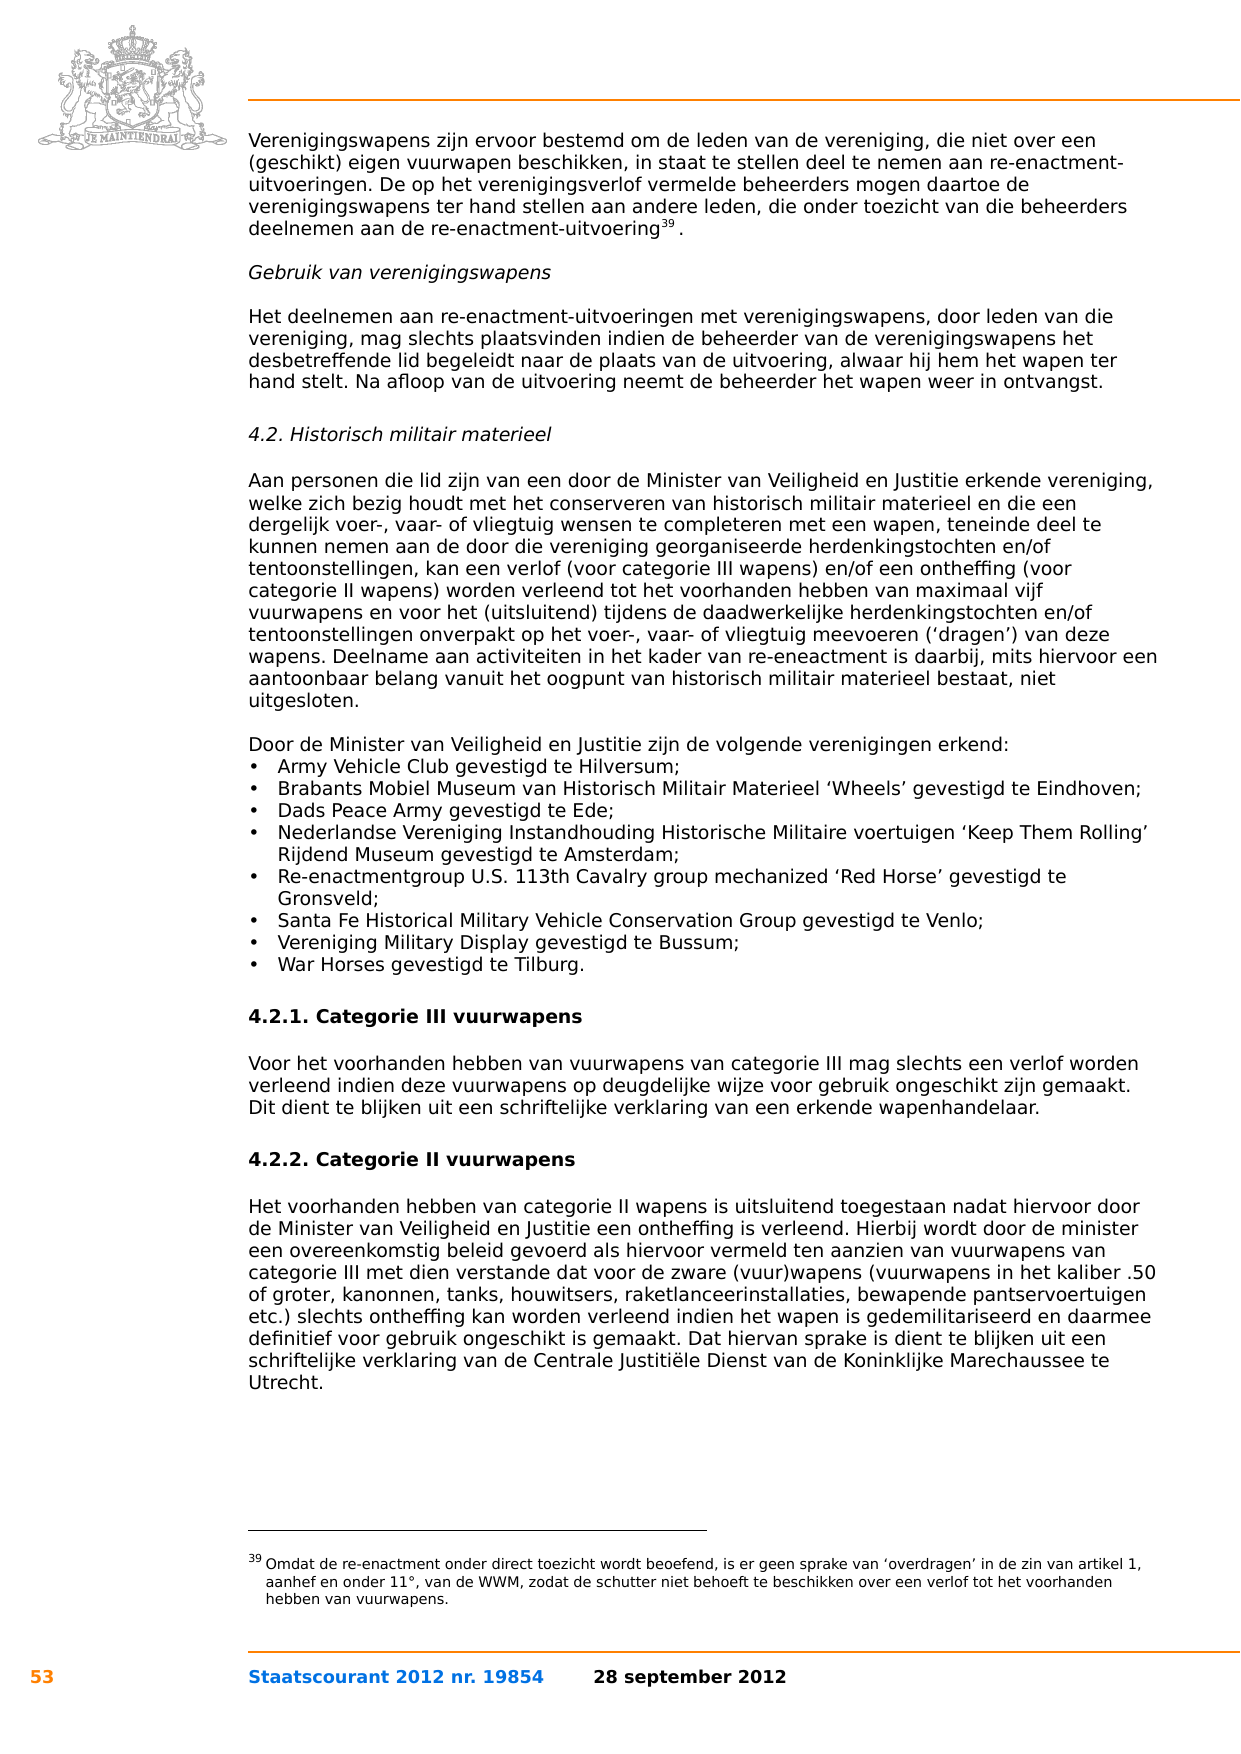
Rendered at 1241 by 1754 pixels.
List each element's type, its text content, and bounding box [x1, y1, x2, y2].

subtitle 4.2. Historisch militair materieel [248, 423, 1163, 445]
text • Vereniging Military Display gevestigd te Bussum; [248, 932, 1163, 954]
subtitle Gebruik van verenigingswapens [248, 262, 1163, 284]
text Het deelnemen aan re-enactment-uitvoeringen met verenigingswapens, door leden van die vereniging, mag slechts plaatsvinden indien de beheerder van de verenigingswapens het desbetreffende lid begeleidt naar de plaats van de uitvoering, alwaar hij hem het wapen ter hand stelt. Na afloop van de uitvoering neemt de beheerder het wapen weer in ontvangst. [248, 306, 1163, 393]
text Het voorhanden hebben van categorie II wapens is uitsluitend toegestaan nadat hiervoor door de Minister van Veiligheid en Justitie een ontheffing is verleend. Hierbij wordt door de minister een overeenkomstig beleid gevoerd als hiervoor vermeld ten aanzien van vuurwapens van categorie III met dien verstande dat voor de zware (vuur)wapens (vuurwapens in het kaliber .50 of groter, kanonnen, tanks, houwitsers, raketlanceerinstallaties, bewapende pantservoertuigen etc.) slechts ontheffing kan worden verleend indien het wapen is gedemilitariseerd en daarmee definitief voor gebruik ongeschikt is gemaakt. Dat hiervan sprake is dient te blijken uit een schriftelijke verklaring van de Centrale Justitiële Dienst van de Koninklijke Marechaussee te Utrecht. [248, 1196, 1163, 1393]
text • Army Vehicle Club gevestigd te Hilversum; [248, 756, 1163, 778]
text Omdat de re-enactment onder direct toezicht wordt beoefend, is er geen sprake van ‘overdragen’ in de zin van artikel 1, aanhef en onder 11°, van de WWM, zodat de schutter niet behoeft te beschikken over een verlof tot het voorhanden hebben van vuurwapens. [248, 1552, 1163, 1608]
text Aan personen die lid zijn van een door de Minister van Veiligheid en Justitie erkende vereniging, welke zich bezig houdt met het conserveren van historisch militair materieel en die een dergelijk voer-, vaar- of vliegtuig wensen te completeren met een wapen, teneinde deel te kunnen nemen aan de door die vereniging georganiseerde herdenkingstochten en/of tentoonstellingen, kan een verlof (voor categorie III wapens) en/of een ontheffing (voor categorie II wapens) worden verleend tot het voorhanden hebben van maximaal vijf vuurwapens en voor het (uitsluitend) tijdens de daadwerkelijke herdenkingstochten en/of tentoonstellingen onverpakt op het voer-, vaar- of vliegtuig meevoeren (‘dragen’) van deze wapens. Deelname aan activiteiten in het kader van re-eneactment is daarbij, mits hiervoor een aantoonbaar belang vanuit het oogpunt van historisch militair materieel bestaat, niet uitgesloten. [248, 470, 1163, 712]
subtitle 4.2.1. Categorie III vuurwapens [248, 1006, 1163, 1028]
text • Brabants Mobiel Museum van Historisch Militair Materieel ‘Wheels’ gevestigd te Eindhoven; [248, 778, 1163, 800]
subtitle 4.2.2. Categorie II vuurwapens [248, 1149, 1163, 1171]
text • War Horses gevestigd te Tilburg. [248, 954, 1163, 976]
text • Nederlandse Vereniging Instandhouding Historische Militaire voertuigen ‘Keep Them Rolling’ Rijdend Museum gevestigd te Amsterdam; [248, 822, 1163, 866]
text • Re-enactmentgroup U.S. 113th Cavalry group mechanized ‘Red Horse’ gevestigd te Gronsveld; [248, 866, 1163, 910]
text • Santa Fe Historical Military Vehicle Conservation Group gevestigd te Venlo; [248, 910, 1163, 932]
text Voor het voorhanden hebben van vuurwapens van categorie III mag slechts een verlof worden verleend indien deze vuurwapens op deugdelijke wijze voor gebruik ongeschikt zijn gemaakt. Dit dient te blijken uit een schriftelijke verklaring van een erkende wapenhandelaar. [248, 1053, 1163, 1119]
text Door de Minister van Veiligheid en Justitie zijn de volgende verenigingen erkend: [248, 734, 1163, 756]
text • Dads Peace Army gevestigd te Ede; [248, 800, 1163, 822]
picture [38, 25, 227, 150]
text Verenigingswapens zijn ervoor bestemd om de leden van de vereniging, die niet over een (geschikt) eigen vuurwapen beschikken, in staat te stellen deel te nemen aan re-enactment-uitvoeringen. De op het verenigingsverlof vermelde beheerders mogen daartoe de verenigingswapens ter hand stellen aan andere leden, die onder toezicht van die beheerders deelnemen aan de re-enactment-uitvoering. [248, 130, 1163, 240]
